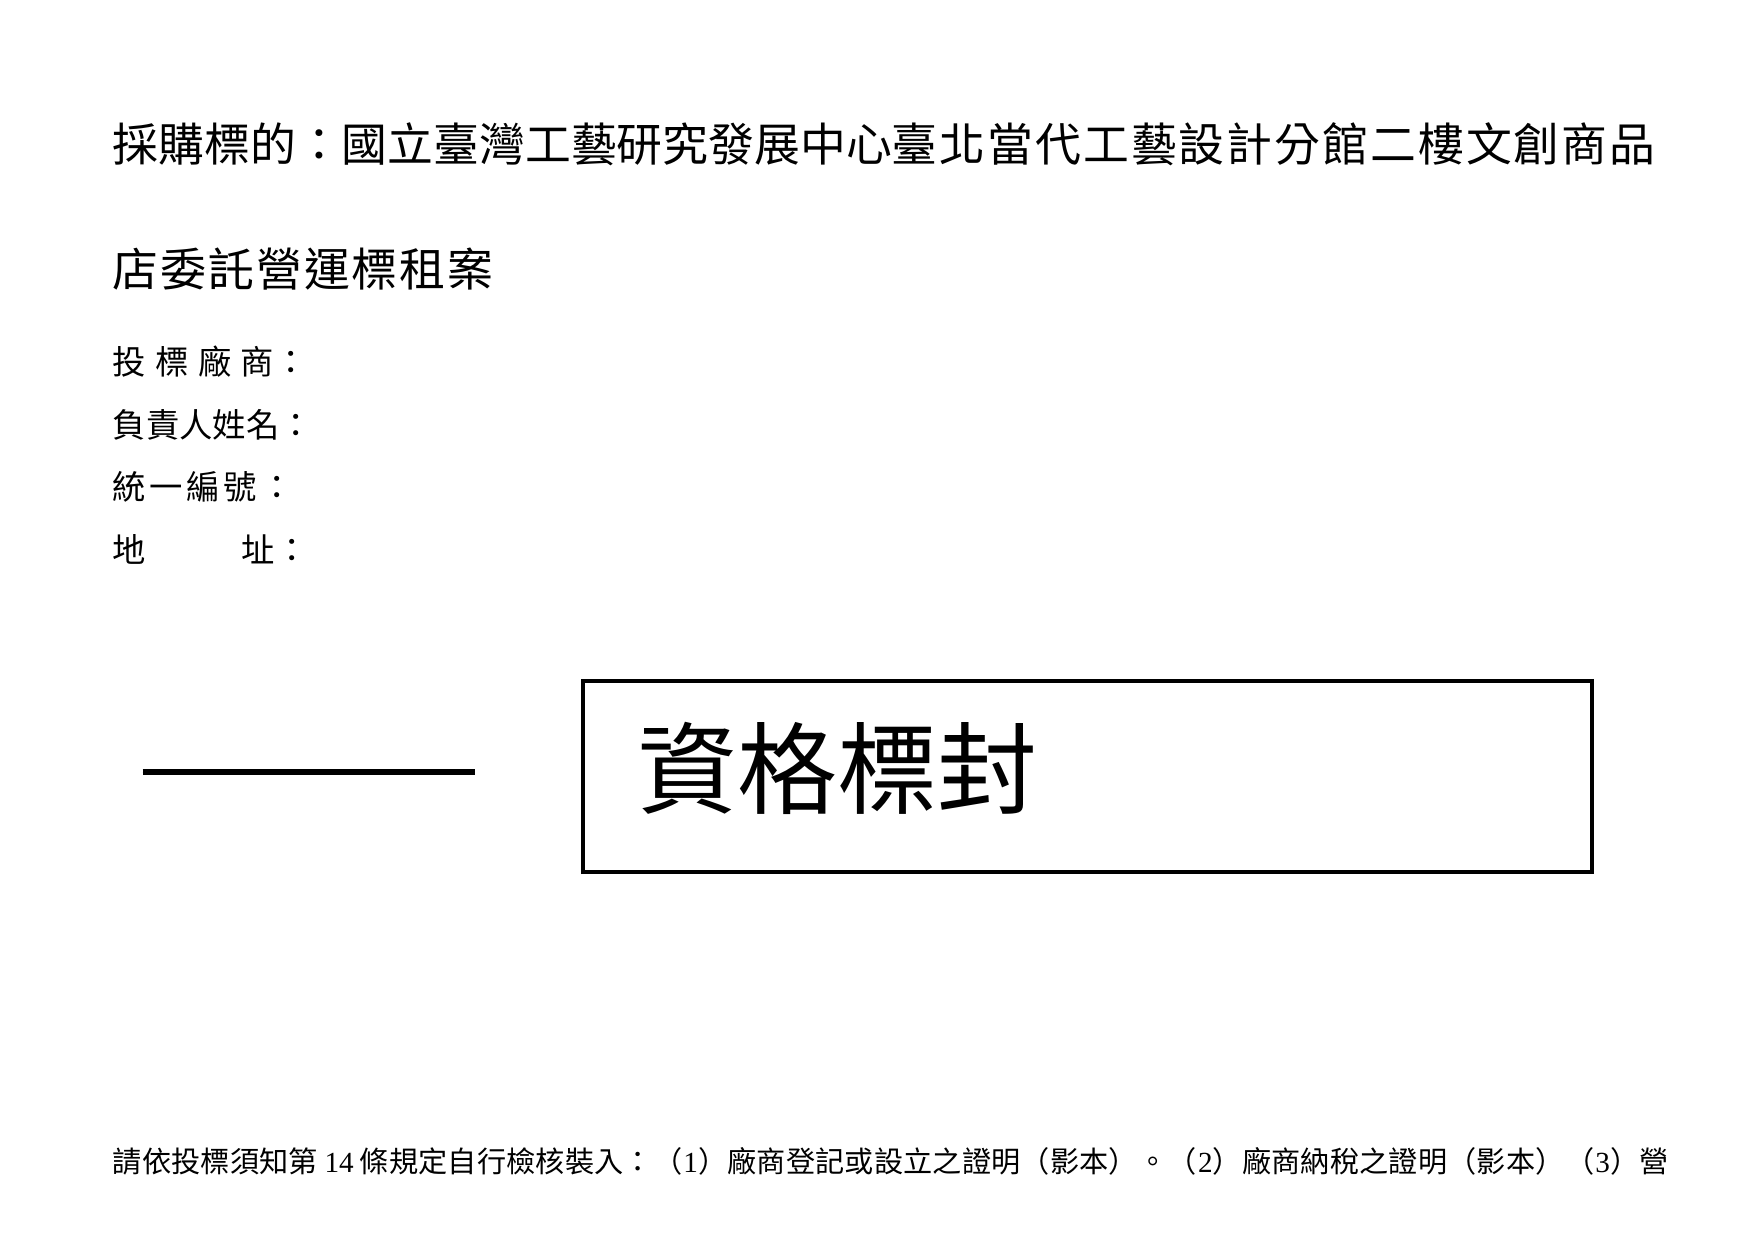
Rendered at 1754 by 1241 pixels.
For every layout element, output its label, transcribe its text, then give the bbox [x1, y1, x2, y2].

text 資格標封 [637, 690, 1538, 835]
text 負責人姓名： [112, 381, 1669, 443]
text 地 址： [112, 506, 1669, 568]
text 請依投標須知第14條規定自行檢核裝入：（1）廠商登記或設立之證明（影本）。（2）廠商納稅之證明（影本）（3）營 [112, 1131, 1669, 1183]
text 採購標的：國立臺灣工藝研究發展中心臺北當代工藝設計分館二樓文創商品店委託營運標租案 [112, 68, 1669, 318]
text 投 標 廠 商： [112, 318, 1669, 381]
text 統一編號： [112, 443, 1669, 506]
